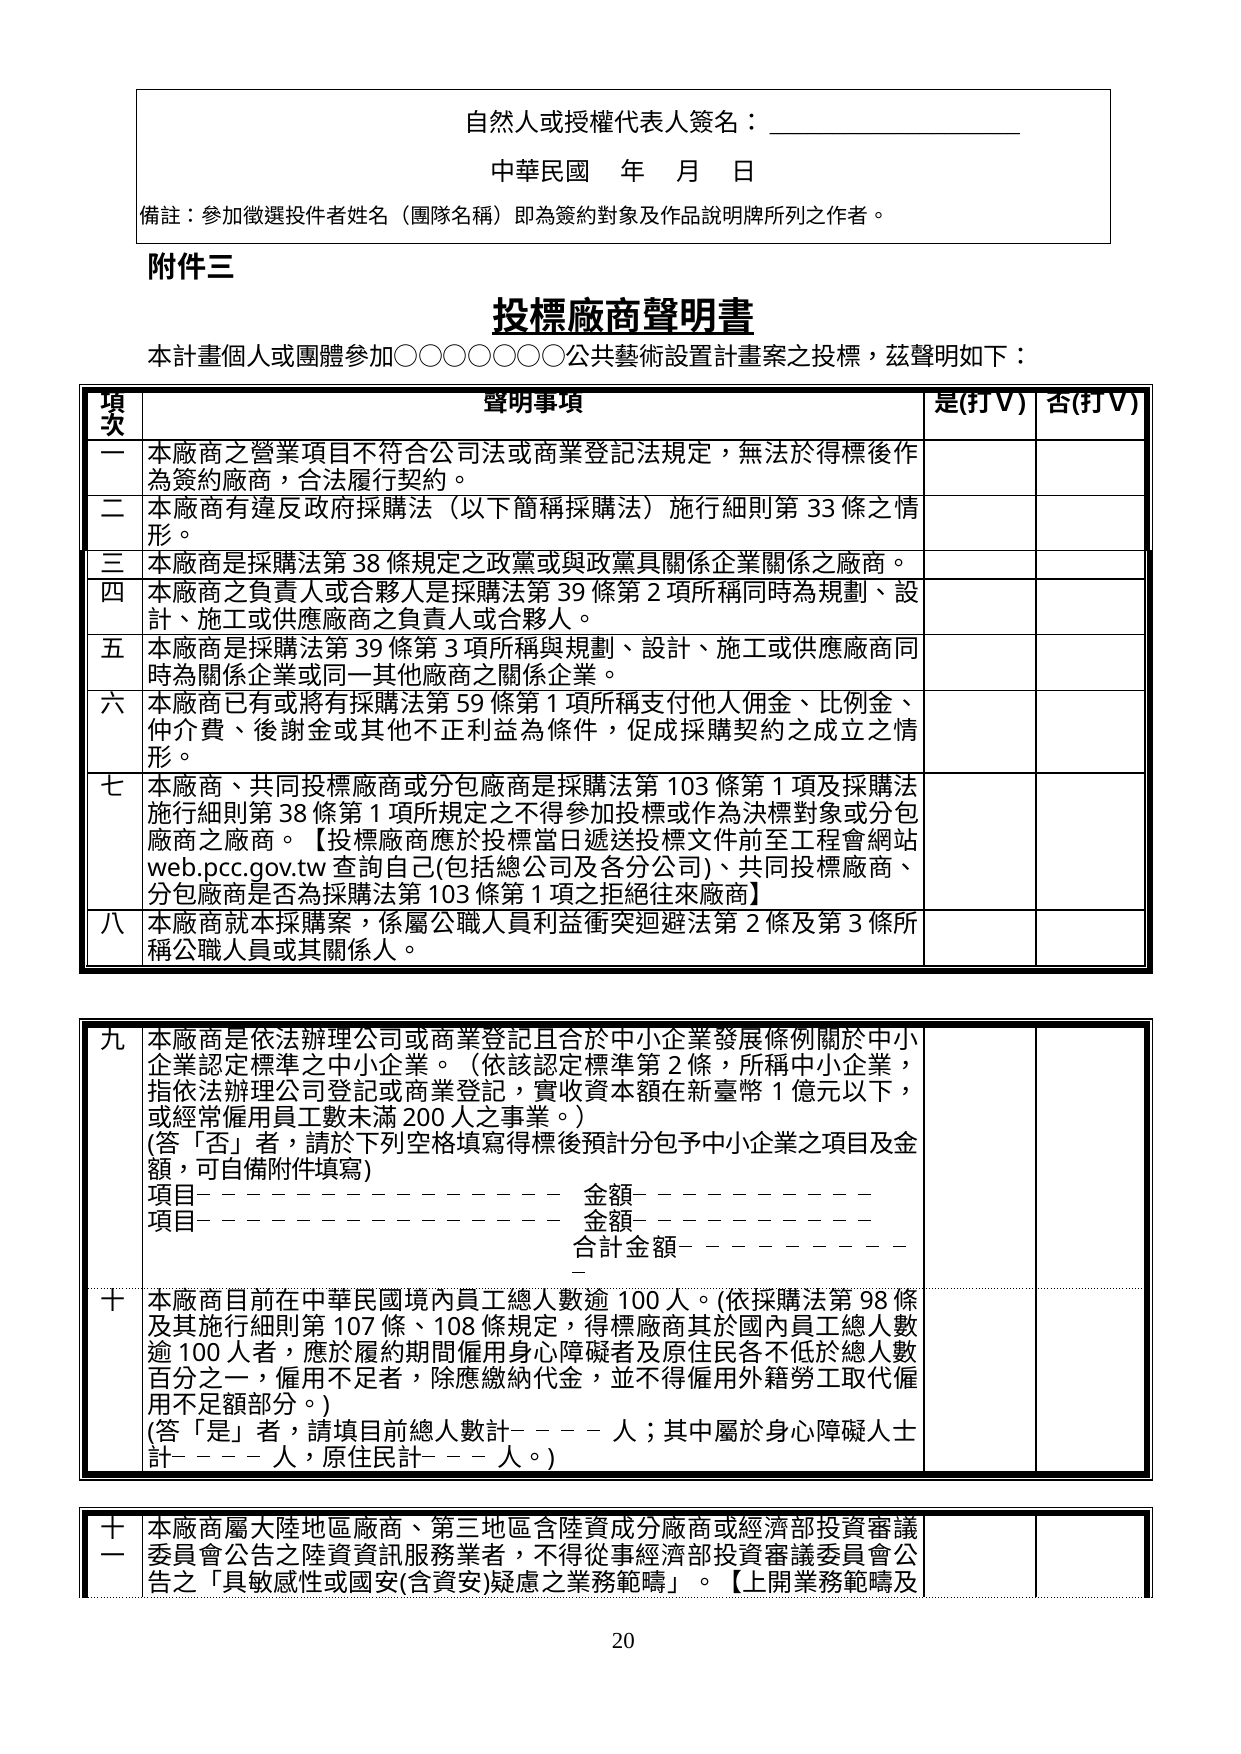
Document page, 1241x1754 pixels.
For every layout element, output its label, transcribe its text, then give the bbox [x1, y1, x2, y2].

table_cell [925, 691, 1035, 772]
table_cell 六 [88, 691, 142, 772]
table_header 九 [88, 1028, 142, 1288]
table_cell 七 [88, 774, 142, 909]
table_cell [925, 496, 1035, 550]
table_cell 一 [88, 441, 142, 495]
table_cell 自然人或授權代表人簽名： ____________________ 中華民國 年 月 日 備註：參加徵選投件者姓名（團隊名稱）即為簽約對象及作品說明牌所列之作者。 [137, 90, 1110, 242]
table_cell 本廠商目前在中華民國境內員工總人數逾100人。(依採購法第98條及其施行細則第107條、108條規定，得標廠商其於國內員工總人數逾100人者，應於履約期間僱用身心障礙者及原住民各不低於總人數百分之一，僱用不足者，除應繳納代金，並不得僱用外籍勞工取代僱用不足額部分。) (答「是」者，請填目前總人數計╴╴╴╴人；其中屬於身心障礙人士計╴╴╴╴人，原住民計╴╴╴人。) [143, 1288, 923, 1471]
table_cell 本廠商、共同投標廠商或分包廠商是採購法第103條第1項及採購法施行細則第38條第1項所規定之不得參加投標或作為決標對象或分包廠商之廠商。【投標廠商應於投標當日遞送投標文件前至工程會網站web.pcc.gov.tw查詢自己(包括總公司及各分公司)、共同投標廠商、分包廠商是否為採購法第103條第1項之拒絕往來廠商】 [143, 774, 923, 909]
table_cell 本廠商已有或將有採購法第59條第1項所稱支付他人佣金、比例金、仲介費、後謝金或其他不正利益為條件，促成採購契約之成立之情形。 [143, 691, 923, 772]
table_cell [925, 551, 1035, 578]
text 本計畫個人或團體參加○○○○○○○公共藝術設置計畫案之投標，茲聲明如下： [148, 340, 1098, 371]
table_header 十一 [88, 1516, 142, 1597]
table_cell [925, 635, 1035, 689]
table_header [1037, 1516, 1144, 1597]
table_cell 四 [88, 580, 142, 634]
text 投標廠商聲明書 [148, 286, 1098, 340]
table_cell [925, 911, 1035, 965]
table_header [925, 1516, 1035, 1597]
table_header 項次 [88, 393, 142, 439]
table_cell 二 [88, 496, 142, 550]
table_cell 本廠商之營業項目不符合公司法或商業登記法規定，無法於得標後作為簽約廠商，合法履行契約。 [143, 441, 923, 495]
table_cell 八 [88, 911, 142, 965]
table_cell 五 [88, 635, 142, 689]
table_cell [1037, 496, 1144, 550]
table_cell [925, 774, 1035, 909]
table_cell [925, 441, 1035, 495]
table_header 本廠商屬大陸地區廠商、第三地區含陸資成分廠商或經濟部投資審議委員會公告之陸資資訊服務業者，不得從事經濟部投資審議委員會公告之「具敏感性或國安(含資安)疑慮之業務範疇」。【上開業務範疇及 [143, 1516, 923, 1597]
table_cell [1037, 911, 1144, 965]
table_cell [1037, 774, 1144, 909]
table_cell [925, 580, 1035, 634]
table_cell 本廠商是採購法第38條規定之政黨或與政黨具關係企業關係之廠商。 [143, 551, 923, 578]
text 附件三 [148, 244, 1098, 286]
table_cell 本廠商就本採購案，係屬公職人員利益衝突迴避法第2條及第3條所稱公職人員或其關係人。 [143, 911, 923, 965]
table_header 本廠商是依法辦理公司或商業登記且合於中小企業發展條例關於中小企業認定標準之中小企業。（依該認定標準第2條，所稱中小企業，指依法辦理公司登記或商業登記，實收資本額在新臺幣1億元以下，或經常僱用員工數未滿200人之事業。） (答「否」者，請於下列空格填寫得標後預計分包予中小企業之項目及金額，可自備附件填寫) 項目╴╴╴╴╴╴╴╴╴╴╴╴╴╴╴ 金額╴╴╴╴╴╴╴╴╴╴ 項目╴╴╴╴╴╴╴╴╴╴╴╴╴╴╴ 金額╴╴╴╴╴╴╴╴╴╴ 合計金額╴╴╴╴╴╴╴╴╴╴ [143, 1028, 923, 1288]
table_header 否(打Ｖ) [1037, 393, 1144, 439]
table_header 聲明事項 [143, 393, 923, 439]
table_cell 本廠商之負責人或合夥人是採購法第39條第2項所稱同時為規劃、設計、施工或供應廠商之負責人或合夥人。 [143, 580, 923, 634]
table_cell 十 [88, 1288, 142, 1471]
table_cell [1037, 580, 1144, 634]
table_cell [925, 1288, 1035, 1471]
table_header [925, 1028, 1035, 1288]
table_cell [1037, 551, 1144, 578]
table_header 是(打Ｖ) [925, 393, 1035, 439]
table_header [1037, 1028, 1144, 1288]
table_cell 本廠商是採購法第39條第3項所稱與規劃、設計、施工或供應廠商同時為關係企業或同一其他廠商之關係企業。 [143, 635, 923, 689]
table_cell [1037, 635, 1144, 689]
table_cell 本廠商有違反政府採購法（以下簡稱採購法）施行細則第33條之情形。 [143, 496, 923, 550]
table_cell [1037, 691, 1144, 772]
table_cell 三 [88, 551, 142, 578]
table_cell [1037, 441, 1144, 495]
table_cell [1037, 1288, 1144, 1471]
